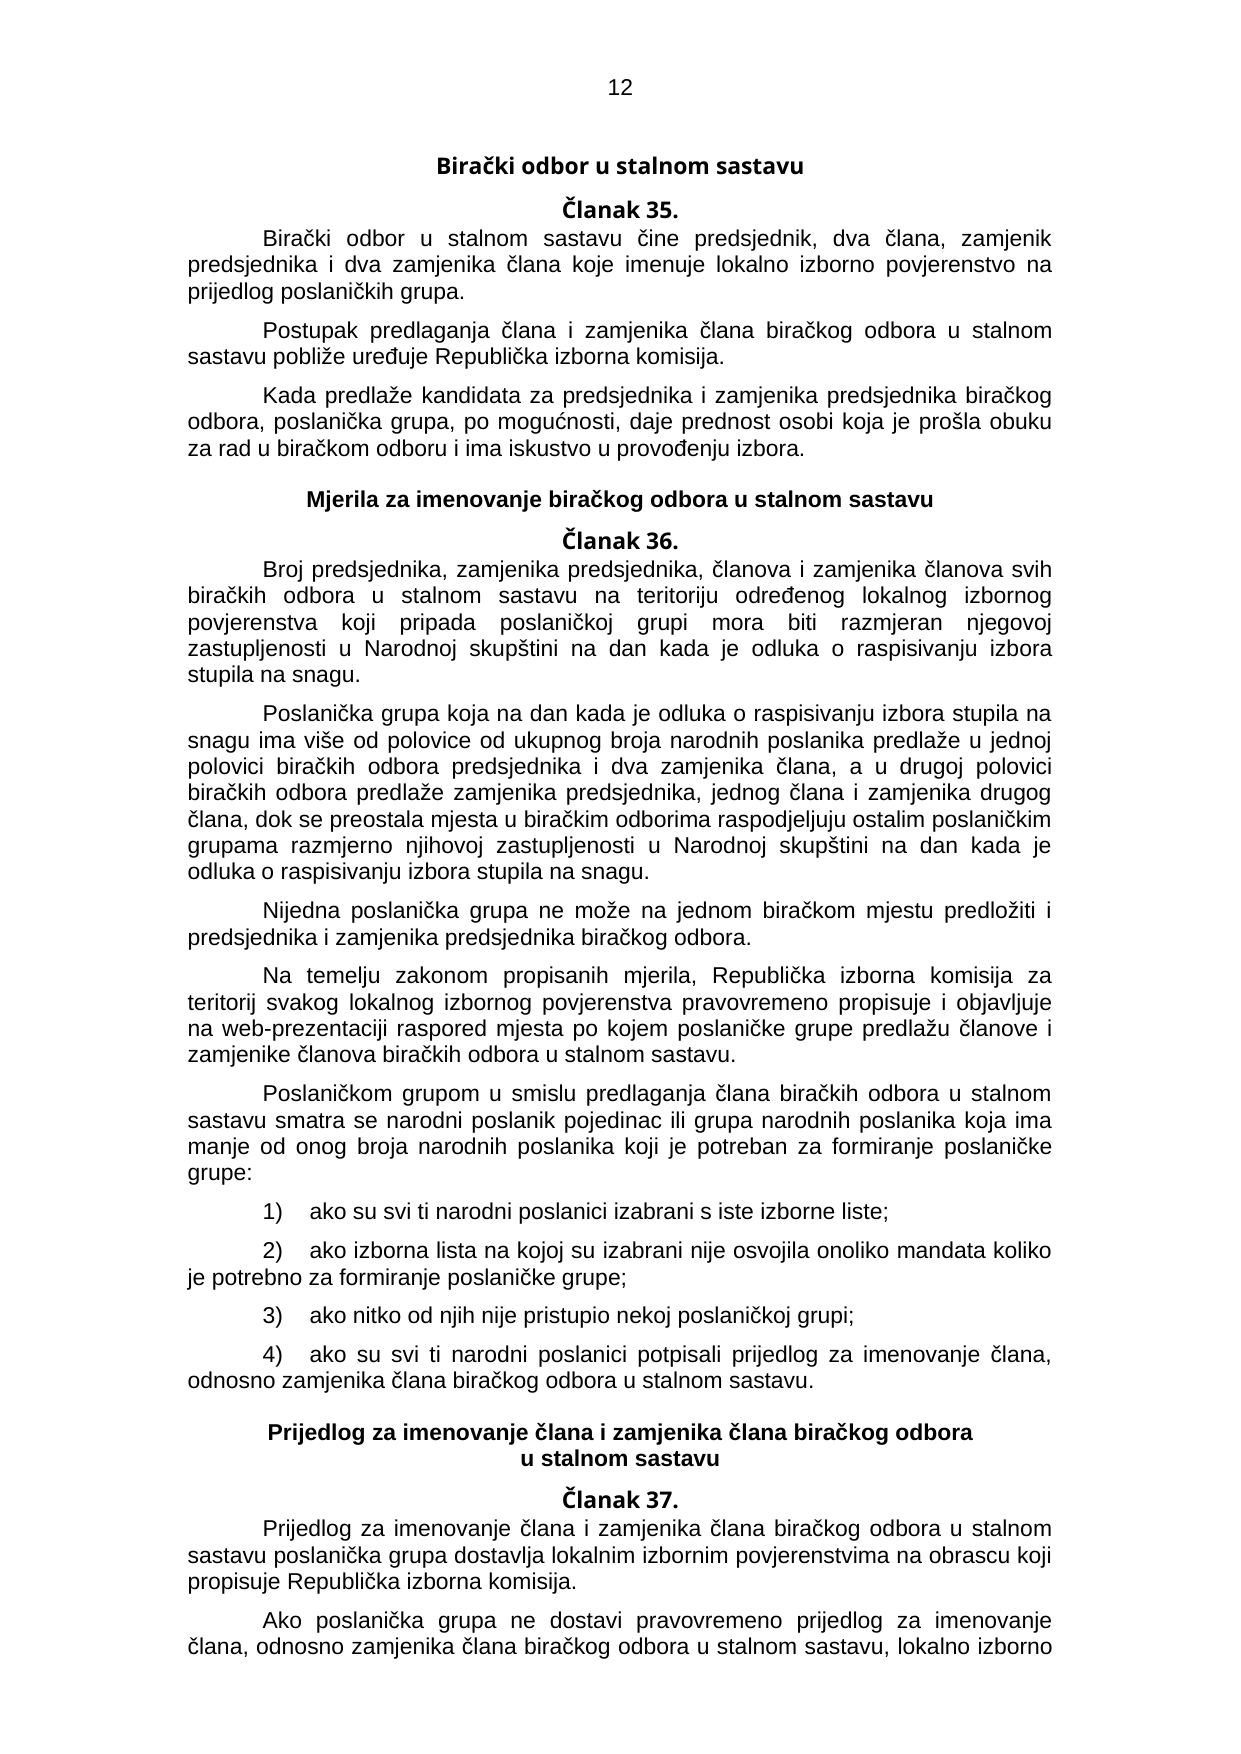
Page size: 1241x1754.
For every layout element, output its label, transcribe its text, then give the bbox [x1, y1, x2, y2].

text Birački odbor u stalnom sastavu [262, 150, 978, 181]
text Nijedna poslanička grupa ne može na jednom biračkom mjestu predložiti i predsjednika i zamjenika predsjednika biračkog odbora. [187, 897, 1053, 950]
text Mjerila za imenovanje biračkog odbora u stalnom sastavu [262, 486, 978, 512]
text Članak 37. [262, 1484, 978, 1515]
text 3) ako nitko od njih nije pristupio nekoj poslaničkoj grupi; [187, 1302, 1053, 1329]
text Na temelju zakonom propisanih mjerila, Republička izborna komisija za teritorij svakog lokalnog izbornog povjerenstva pravovremeno propisuje i objavljuje na web-prezentaciji raspored mjesta po kojem poslaničke grupe predlažu članove i zamjenike članova biračkih odbora u stalnom sastavu. [187, 962, 1053, 1068]
text Kada predlaže kandidata za predsjednika i zamjenika predsjednika biračkog odbora, poslanička grupa, po mogućnosti, daje prednost osobi koja je prošla obuku za rad u biračkom odboru i ima iskustvo u provođenju izbora. [187, 382, 1053, 461]
text Članak 35. [262, 194, 978, 225]
text Članak 36. [262, 525, 978, 556]
text Poslaničkom grupom u smislu predlaganja člana biračkih odbora u stalnom sastavu smatra se narodni poslanik pojedinac ili grupa narodnih poslanika koja ima manje od onog broja narodnih poslanika koji je potreban za formiranje poslaničke grupe: [187, 1080, 1053, 1186]
text Postupak predlaganja člana i zamjenika člana biračkog odbora u stalnom sastavu pobliže uređuje Republička izborna komisija. [187, 317, 1053, 369]
text Poslanička grupa koja na dan kada je odluka o raspisivanju izbora stupila na snagu ima više od polovice od ukupnog broja narodnih poslanika predlaže u jednoj polovici biračkih odbora predsjednika i dva zamjenika člana, a u drugoj polovici biračkih odbora predlaže zamjenika predsjednika, jednog člana i zamjenika drugog člana, dok se preostala mjesta u biračkim odborima raspodjeljuju ostalim poslaničkim grupama razmjerno njihovoj zastupljenosti u Narodnoj skupštini na dan kada je odluka o raspisivanju izbora stupila na snagu. [187, 700, 1053, 885]
text Birački odbor u stalnom sastavu čine predsjednik, dva člana, zamjenik predsjednika i dva zamjenika člana koje imenuje lokalno izborno povjerenstvo na prijedlog poslaničkih grupa. [187, 225, 1053, 304]
text 2) ako izborna lista na kojoj su izabrani nije osvojila onoliko mandata koliko je potrebno za formiranje poslaničke grupe; [187, 1237, 1053, 1290]
text 4) ako su svi ti narodni poslanici potpisali prijedlog za imenovanje člana, odnosno zamjenika člana biračkog odbora u stalnom sastavu. [187, 1341, 1053, 1394]
text 1) ako su svi ti narodni poslanici izabrani s iste izborne liste; [187, 1198, 1053, 1224]
text Prijedlog za imenovanje člana i zamjenika člana biračkog odbora u stalnom sastavu poslanička grupa dostavlja lokalnim izbornim povjerenstvima na obrascu koji propisuje Republička izborna komisija. [187, 1515, 1053, 1594]
text Prijedlog za imenovanje člana i zamjenika člana biračkog odbora u stalnom sastavu [262, 1419, 978, 1472]
text Ako poslanička grupa ne dostavi pravovremeno prijedlog za imenovanje člana, odnosno zamjenika člana biračkog odbora u stalnom sastavu, lokalno izborno [187, 1607, 1053, 1659]
text Broj predsjednika, zamjenika predsjednika, članova i zamjenika članova svih biračkih odbora u stalnom sastavu na teritoriju određenog lokalnog izbornog povjerenstva koji pripada poslaničkoj grupi mora biti razmjeran njegovoj zastupljenosti u Narodnoj skupštini na dan kada je odluka o raspisivanju izbora stupila na snagu. [187, 556, 1053, 688]
